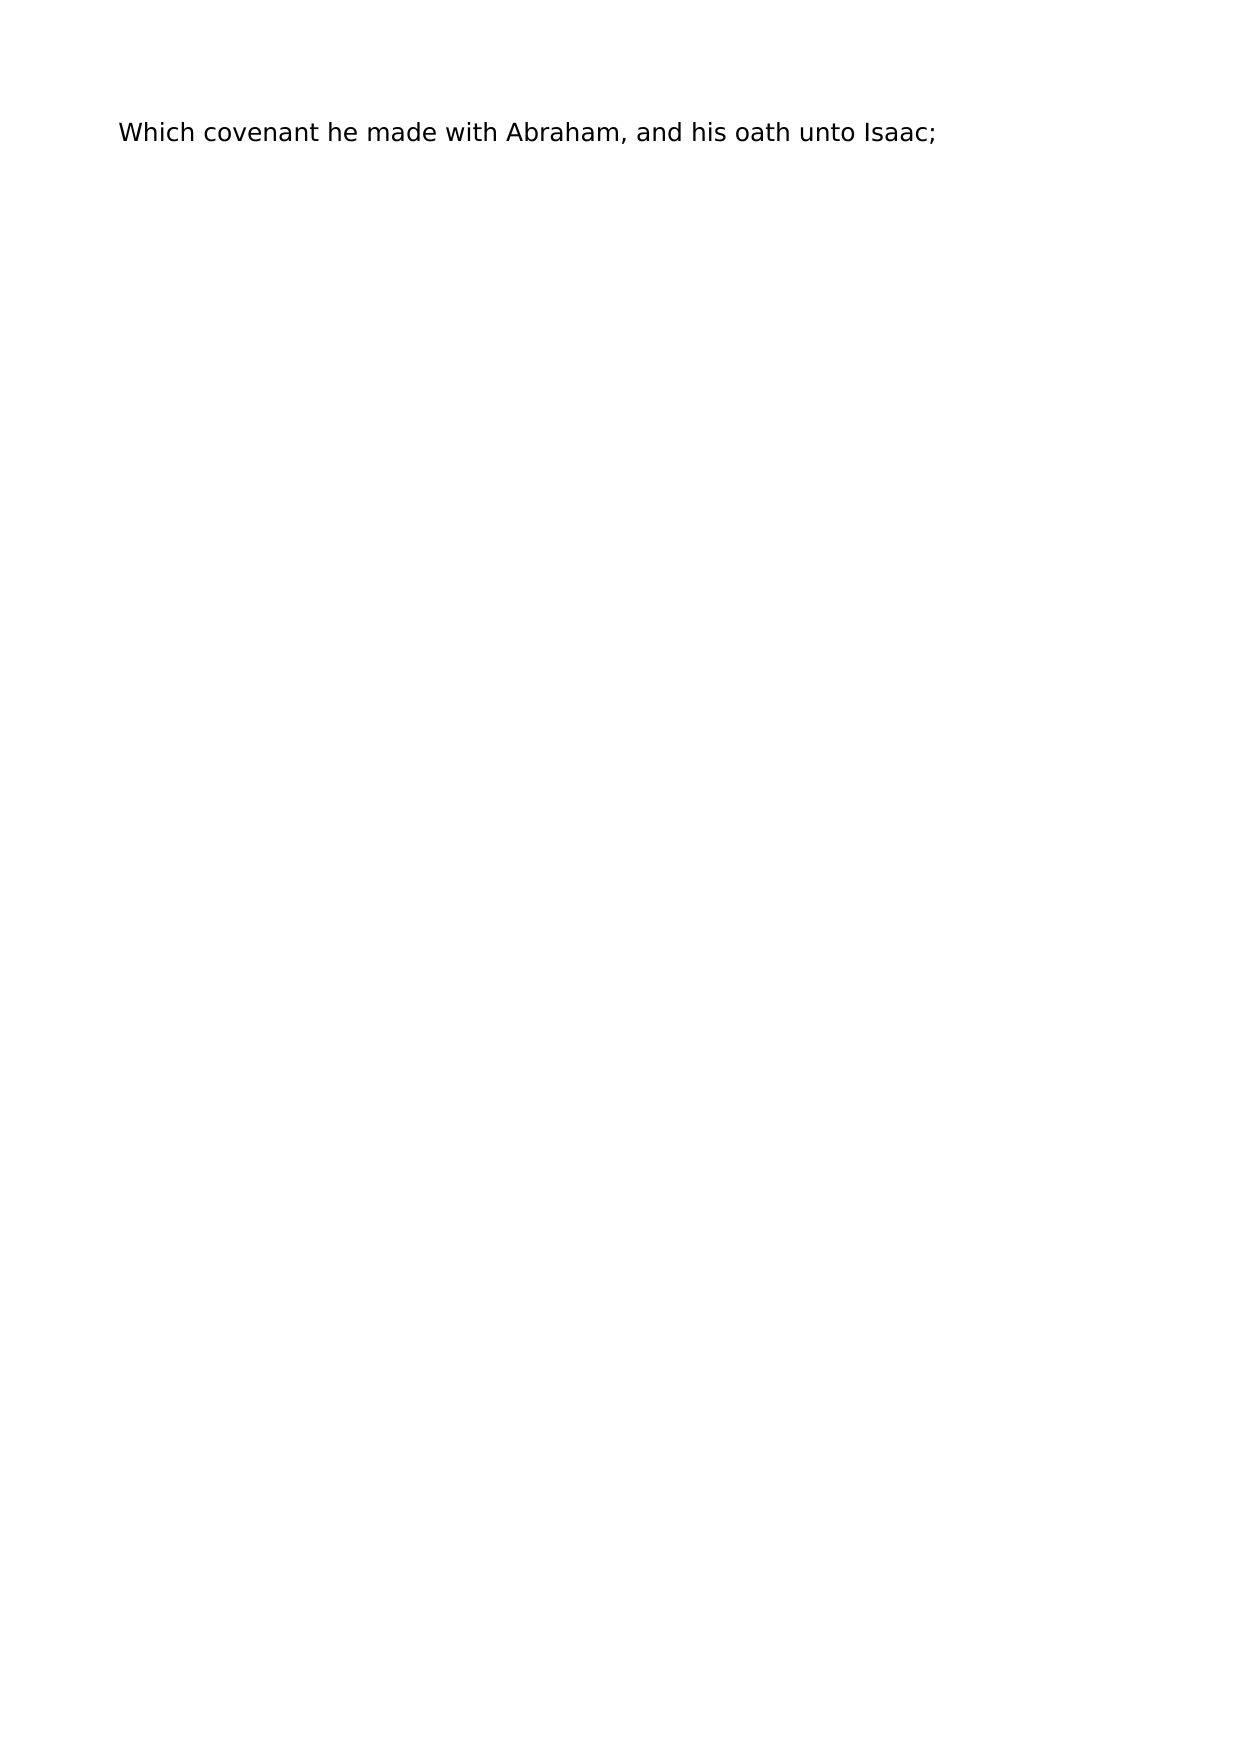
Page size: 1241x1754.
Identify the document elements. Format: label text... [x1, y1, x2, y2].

text Which covenant he made with Abraham, and his oath unto Isaac; [118, 118, 1122, 147]
